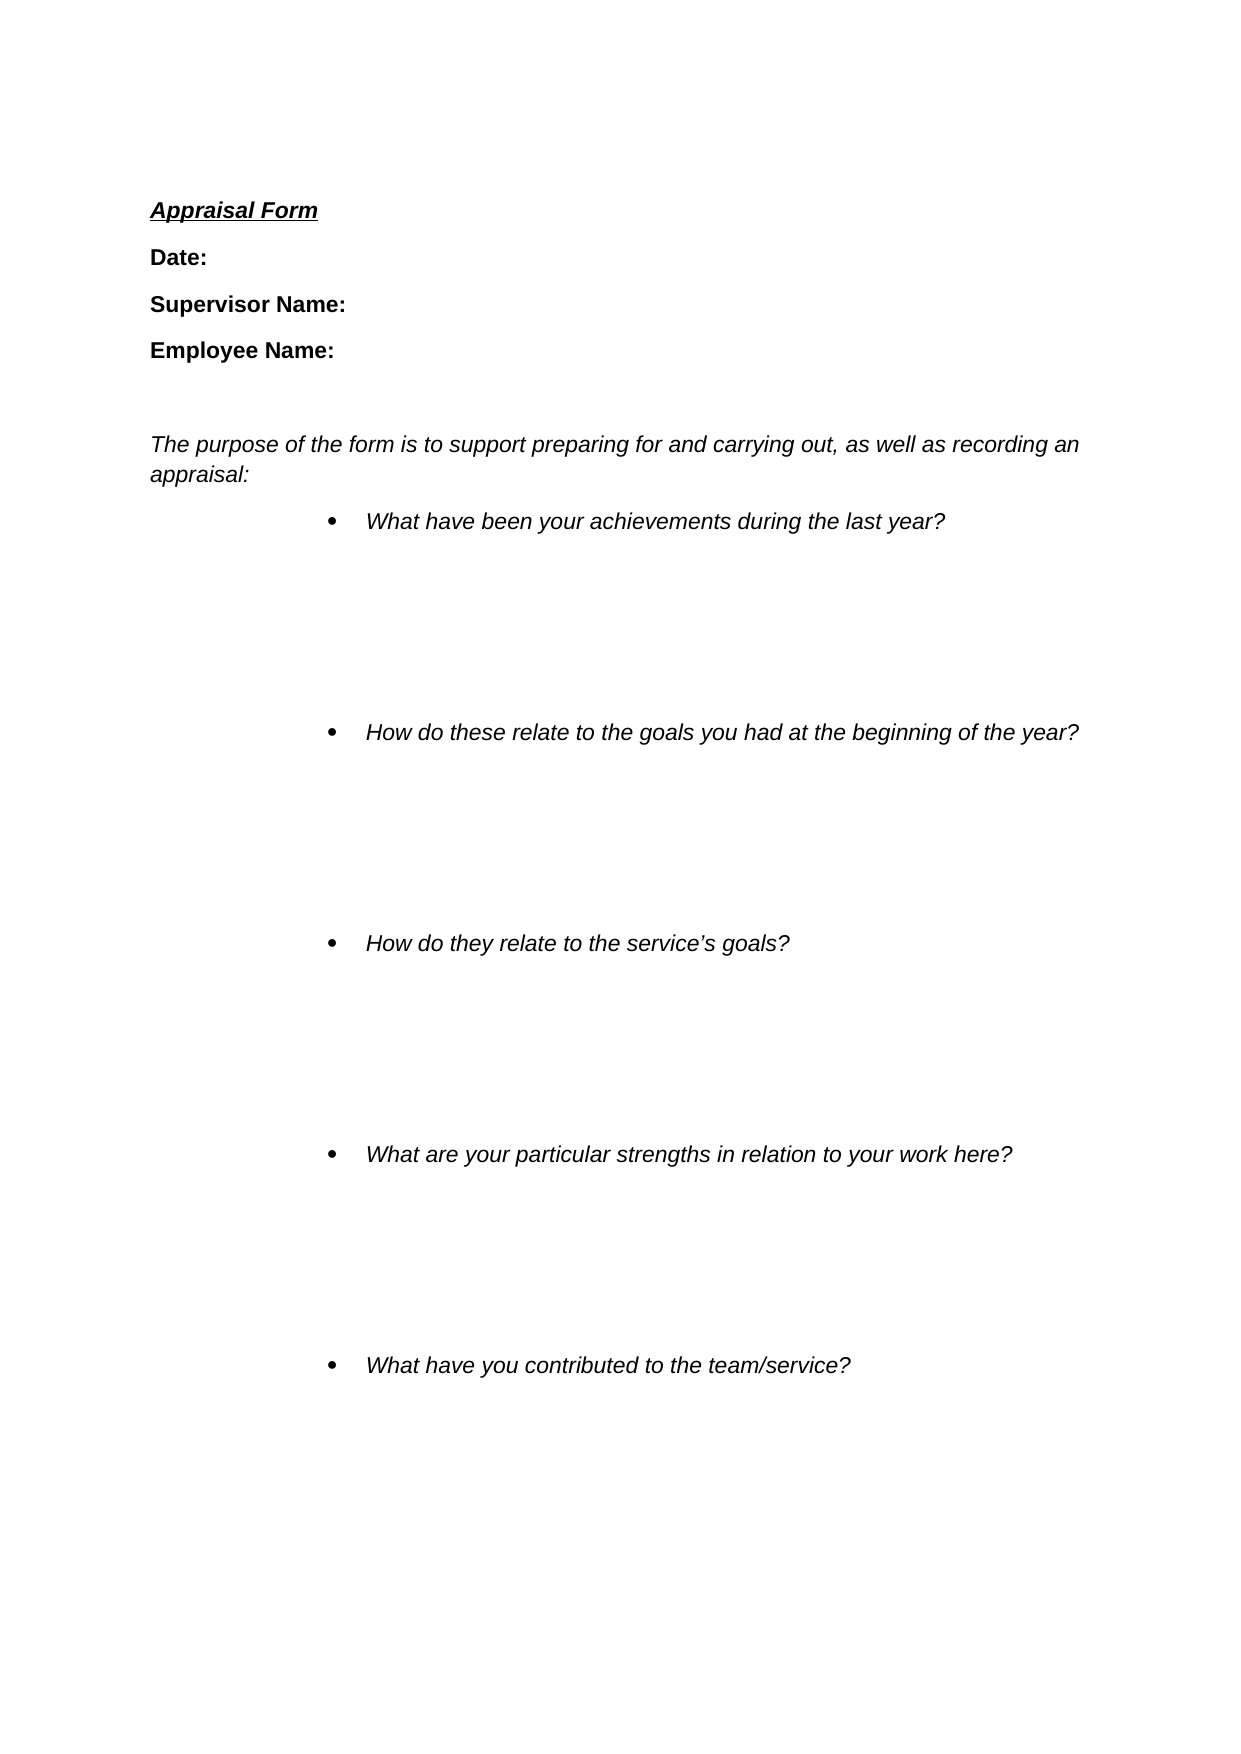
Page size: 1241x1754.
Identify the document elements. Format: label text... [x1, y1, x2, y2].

text The purpose of the form is to support preparing for and carrying out, as well as recording an appraisal: [150, 431, 1090, 488]
list How do these relate to the goals you had at the beginning of the year? [328, 719, 1090, 746]
text Employee Name: [150, 337, 1090, 364]
text Appraisal Form [150, 197, 1090, 223]
list What are your particular strengths in relation to your work here? [328, 1141, 1090, 1167]
text Date: [150, 244, 1090, 270]
list What have been your achievements during the last year? [328, 508, 1090, 535]
list What have you contributed to the team/service? [328, 1352, 1090, 1378]
text Supervisor Name: [150, 291, 1090, 317]
list How do they relate to the service’s goals? [328, 930, 1090, 956]
